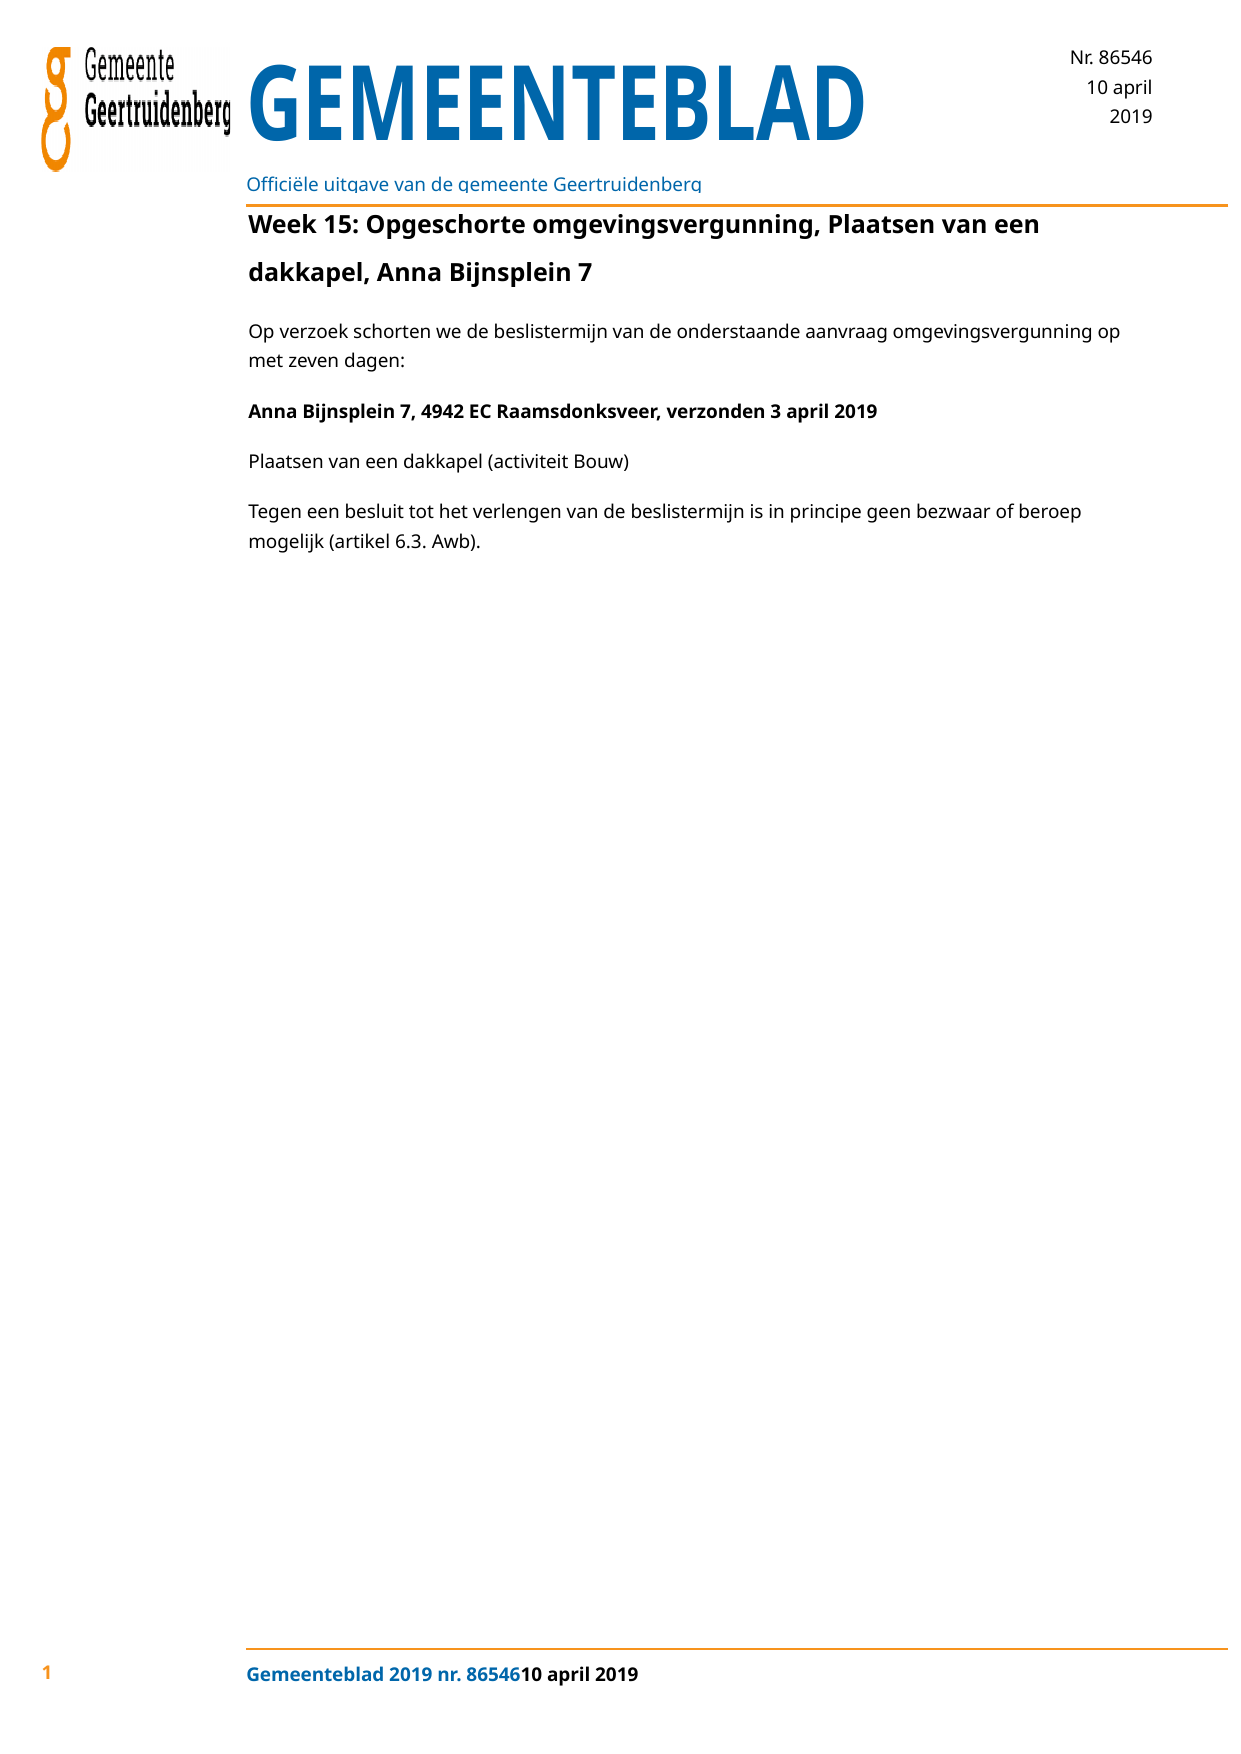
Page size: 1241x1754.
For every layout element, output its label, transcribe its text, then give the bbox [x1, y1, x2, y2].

text Anna Bijnsplein 7, 4942 EC Raamsdonksveer, verzonden 3 april 2019 [248, 398, 1152, 424]
text Tegen een besluit tot het verlengen van de beslistermijn is in principe geen bezwaar of beroep mogelijk (artikel 6.3. Awb). [248, 499, 1152, 554]
text Op verzoek schorten we de beslistermijn van de onderstaande aanvraag omgevingsvergunning op met zeven dagen: [248, 318, 1152, 373]
text Week 15: Opgeschorte omgevingsvergunning, Plaatsen van een dakkapel, Anna Bijnsplein 7 [248, 207, 1152, 288]
text Plaatsen van een dakkapel (activiteit Bouw) [248, 448, 1152, 474]
picture [41, 47, 231, 172]
